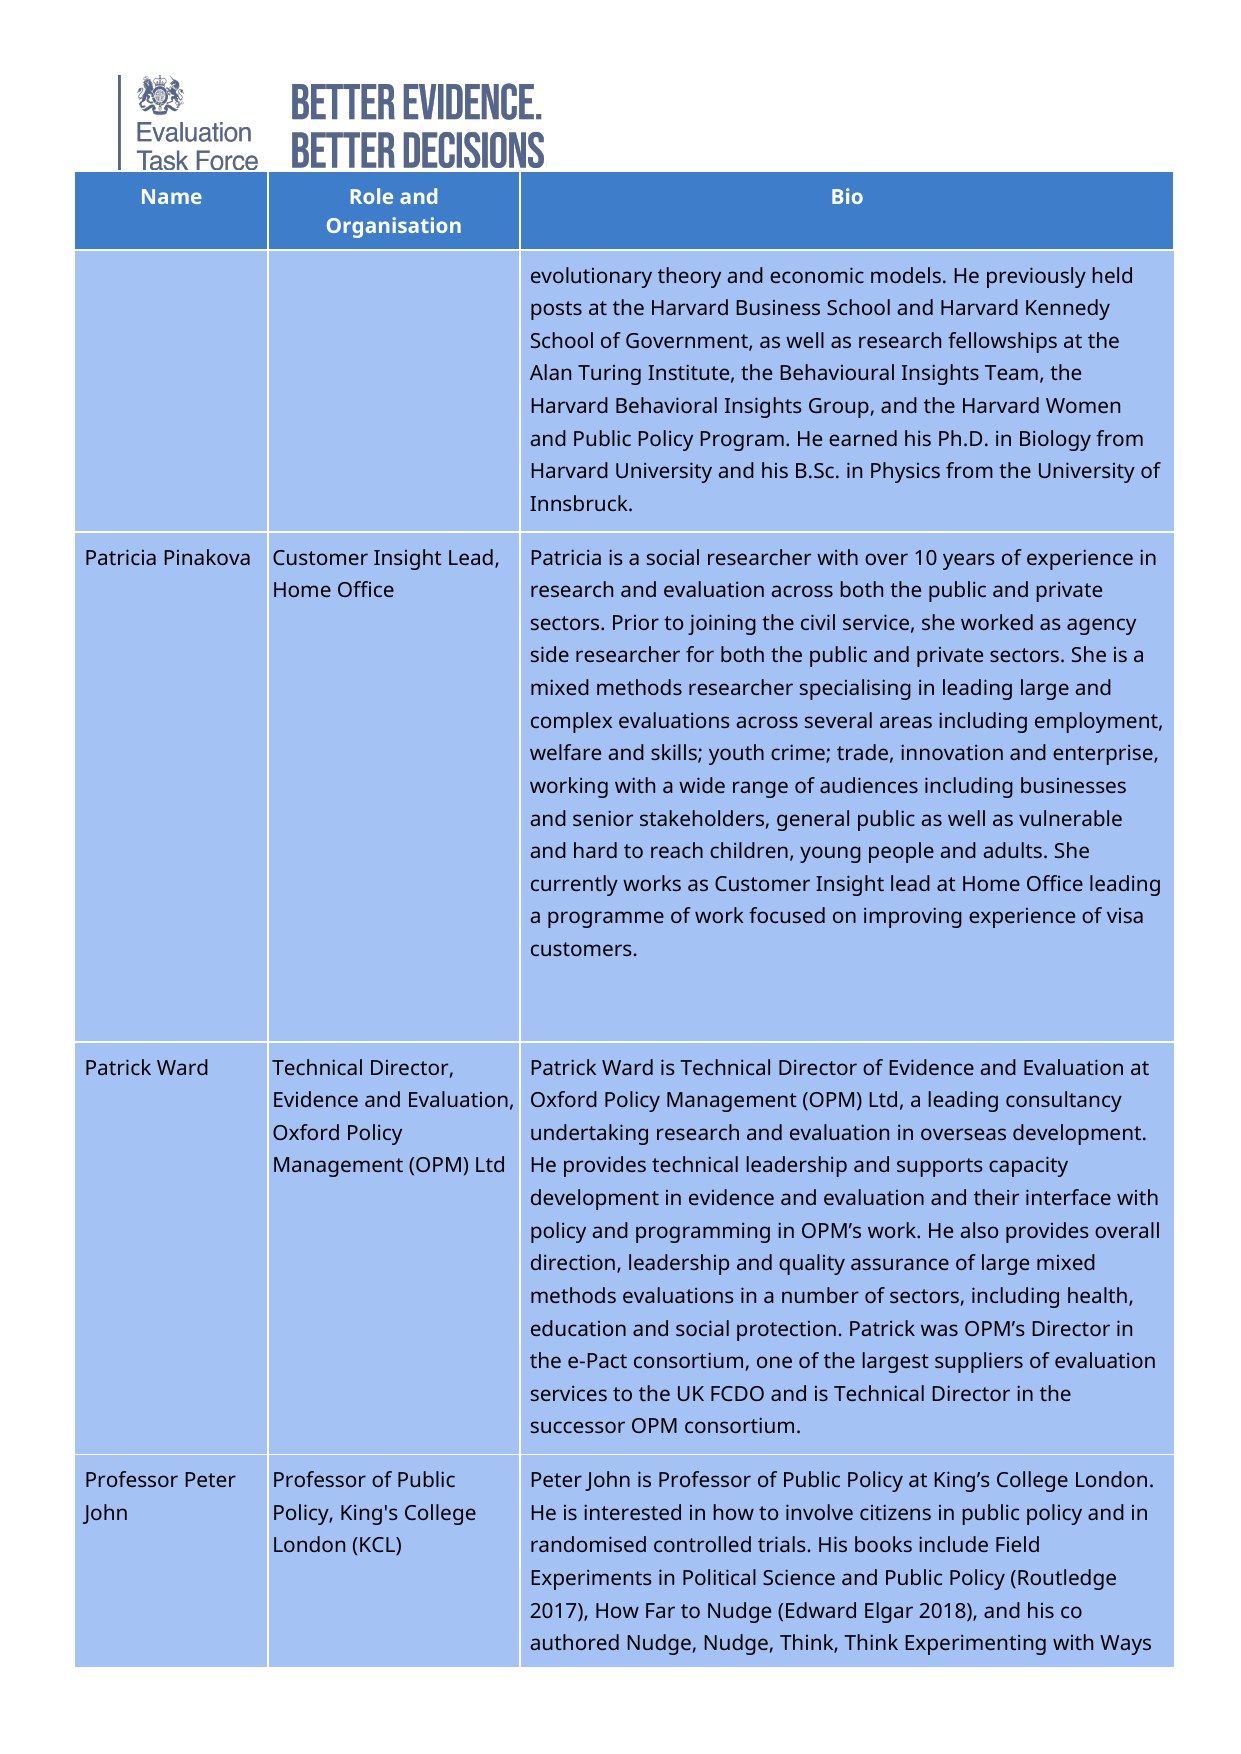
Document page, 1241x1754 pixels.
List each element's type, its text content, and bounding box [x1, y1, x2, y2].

table_cell Patricia is a social researcher with over 10 years of experience in research and evaluation across both the public and private sectors. Prior to joining the civil service, she worked as agency side researcher for both the public and private sectors. She is a mixed methods researcher specialising in leading large and complex evaluations across several areas including employment, welfare and skills; youth crime; trade, innovation and enterprise, working with a wide range of audiences including businesses and senior stakeholders, general public as well as vulnerable and hard to reach children, young people and adults. She currently works as Customer Insight lead at Home Office leading a programme of work focused on improving experience of visa customers. [521, 533, 1174, 1041]
table_cell evolutionary theory and economic models. He previously held posts at the Harvard Business School and Harvard Kennedy School of Government, as well as research fellowships at the Alan Turing Institute, the Behavioural Insights Team, the Harvard Behavioral Insights Group, and the Harvard Women and Public Policy Program. He earned his Ph.D. in Biology from Harvard University and his B.Sc. in Physics from the University of Innsbruck. [521, 251, 1174, 531]
table_header Name [75, 172, 267, 249]
table_header Role and Organisation [269, 172, 519, 249]
table_cell Customer Insight Lead, Home Office [269, 533, 519, 1041]
table_cell [75, 251, 267, 531]
table_cell Patrick Ward [75, 1043, 267, 1454]
table_cell Patricia Pinakova [75, 533, 267, 1041]
table_cell [269, 251, 519, 531]
table_cell Peter John is Professor of Public Policy at King’s College London. He is interested in how to involve citizens in public policy and in randomised controlled trials. His books include Field Experiments in Political Science and Public Policy (Routledge 2017), How Far to Nudge (Edward Elgar 2018), and his co authored Nudge, Nudge, Think, Think Experimenting with Ways [521, 1455, 1174, 1667]
table_header Bio [521, 172, 1173, 249]
table_cell Professor of Public Policy, King's College London (KCL) [269, 1455, 519, 1667]
table_cell Technical Director, Evidence and Evaluation, Oxford Policy Management (OPM) Ltd [269, 1043, 519, 1454]
table_cell Professor Peter John [75, 1455, 267, 1667]
table_cell Patrick Ward is Technical Director of Evidence and Evaluation at Oxford Policy Management (OPM) Ltd, a leading consultancy undertaking research and evaluation in overseas development. He provides technical leadership and supports capacity development in evidence and evaluation and their interface with policy and programming in OPM’s work. He also provides overall direction, leadership and quality assurance of large mixed methods evaluations in a number of sectors, including health, education and social protection. Patrick was OPM’s Director in the e-Pact consortium, one of the largest suppliers of evaluation services to the UK FCDO and is Technical Director in the successor OPM consortium. [521, 1043, 1174, 1454]
